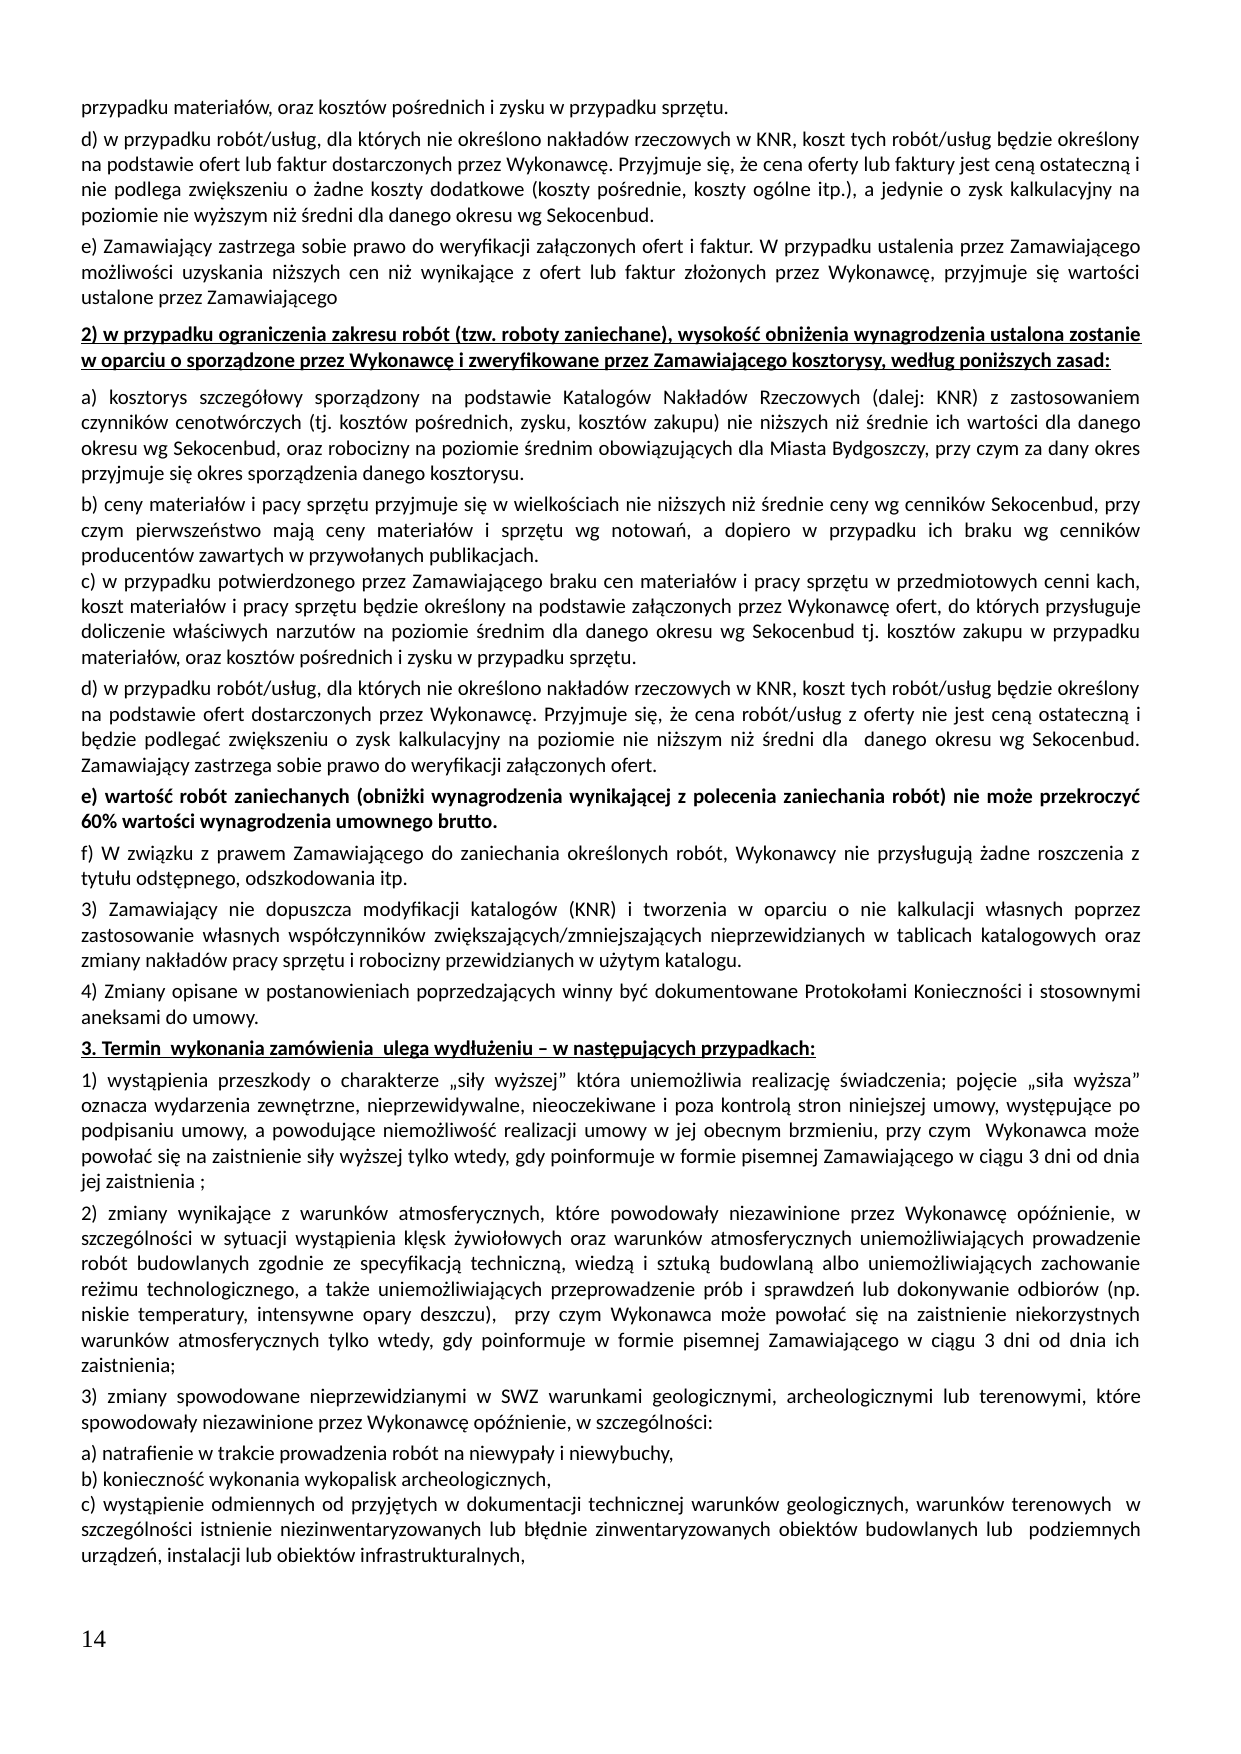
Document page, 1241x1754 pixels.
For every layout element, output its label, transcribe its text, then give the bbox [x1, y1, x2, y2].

text b) ceny materiałów i pacy sprzętu przyjmuje się w wielkościach nie niższych niż średnie ceny wg cenników Sekocenbud, przy czym pierwszeństwo mają ceny materiałów i sprzętu wg notowań, a dopiero w przypadku ich braku wg cenników producentów zawartych w przywołanych publikacjach. [81, 492, 1142, 568]
text e) wartość robót zaniechanych (obniżki wynagrodzenia wynikającej z polecenia zaniechania robót) nie może przekroczyć 60% wartości wynagrodzenia umownego brutto. [81, 783, 1142, 834]
text 2) w przypadku ograniczenia zakresu robót (tzw. roboty zaniechane), wysokość obniżenia wynagrodzenia ustalona zostanie [81, 321, 1142, 343]
text d) w przypadku robót/usług, dla których nie określono nakładów rzeczowych w KNR, koszt tych robót/usług będzie określony na podstawie ofert dostarczonych przez Wykonawcę. Przyjmuje się, że cena robót/usług z oferty nie jest ceną ostateczną i będzie podlegać zwiększeniu o zysk kalkulacyjny na poziomie nie niższym niż średni dla danego okresu wg Sekocenbud. Zamawiający zastrzega sobie prawo do weryfikacji załączonych ofert. [81, 676, 1142, 777]
text d) w przypadku robót/usług, dla których nie określono nakładów rzeczowych w KNR, koszt tych robót/usług będzie określony na podstawie ofert lub faktur dostarczonych przez Wykonawcę. Przyjmuje się, że cena oferty lub faktury jest ceną ostateczną i nie podlega zwiększeniu o żadne koszty dodatkowe (koszty pośrednie, koszty ogólne itp.), a jedynie o zysk kalkulacyjny na poziomie nie wyższym niż średni dla danego okresu wg Sekocenbud. [81, 126, 1142, 227]
text b) konieczność wykonania wykopalisk archeologicznych, [81, 1466, 1142, 1491]
text 1) wystąpienia przeszkody o charakterze „siły wyższej” która uniemożliwia realizację świadczenia; pojęcie „siła wyższa” oznacza wydarzenia zewnętrzne, nieprzewidywalne, nieoczekiwane i poza kontrolą stron niniejszej umowy, występujące po podpisaniu umowy, a powodujące niemożliwość realizacji umowy w jej obecnym brzmieniu, przy czym Wykonawca może powołać się na zaistnienie siły wyższej tylko wtedy, gdy poinformuje w formie pisemnej Zamawiającego w ciągu 3 dni od dnia jej zaistnienia ; [81, 1067, 1142, 1194]
text c) w przypadku potwierdzonego przez Zamawiającego braku cen materiałów i pracy sprzętu w przedmiotowych cenni kach, koszt materiałów i pracy sprzętu będzie określony na podstawie załączonych przez Wykonawcę ofert, do których przysługuje doliczenie właściwych narzutów na poziomie średnim dla danego okresu wg Sekocenbud tj. kosztów zakupu w przypadku materiałów, oraz kosztów pośrednich i zysku w przypadku sprzętu. [81, 568, 1142, 669]
text 3. Termin wykonania zamówienia ulega wydłużeniu – w następujących przypadkach: [81, 1035, 1142, 1061]
text 4) Zmiany opisane w postanowieniach poprzedzających winny być dokumentowane Protokołami Konieczności i stosownymi aneksami do umowy. [81, 979, 1142, 1029]
text w oparciu o sporządzone przez Wykonawcę i zweryfikowane przez Zamawiającego kosztorysy, według poniższych zasad: [81, 344, 1142, 372]
text 2) zmiany wynikające z warunków atmosferycznych, które powodowały niezawinione przez Wykonawcę opóźnienie, w szczególności w sytuacji wystąpienia klęsk żywiołowych oraz warunków atmosferycznych uniemożliwiających prowadzenie robót budowlanych zgodnie ze specyfikacją techniczną, wiedzą i sztuką budowlaną albo uniemożliwiających zachowanie reżimu technologicznego, a także uniemożliwiających przeprowadzenie prób i sprawdzeń lub dokonywanie odbiorów (np. niskie temperatury, intensywne opary deszczu), przy czym Wykonawca może powołać się na zaistnienie niekorzystnych warunków atmosferycznych tylko wtedy, gdy poinformuje w formie pisemnej Zamawiającego w ciągu 3 dni od dnia ich zaistnienia; [81, 1200, 1142, 1378]
text a) kosztorys szczegółowy sporządzony na podstawie Katalogów Nakładów Rzeczowych (dalej: KNR) z zastosowaniem czynników cenotwórczych (tj. kosztów pośrednich, zysku, kosztów zakupu) nie niższych niż średnie ich wartości dla danego okresu wg Sekocenbud, oraz robocizny na poziomie średnim obowiązujących dla Miasta Bydgoszczy, przy czym za dany okres przyjmuje się okres sporządzenia danego kosztorysu. [81, 384, 1142, 486]
text c) wystąpienie odmiennych od przyjętych w dokumentacji technicznej warunków geologicznych, warunków terenowych w szczególności istnienie niezinwentaryzowanych lub błędnie zinwentaryzowanych obiektów budowlanych lub podziemnych urządzeń, instalacji lub obiektów infrastrukturalnych, [81, 1491, 1142, 1567]
text e) Zamawiający zastrzega sobie prawo do weryfikacji załączonych ofert i faktur. W przypadku ustalenia przez Zamawiającego możliwości uzyskania niższych cen niż wynikające z ofert lub faktur złożonych przez Wykonawcę, przyjmuje się wartości ustalone przez Zamawiającego [81, 233, 1142, 310]
text f) W związku z prawem Zamawiającego do zaniechania określonych robót, Wykonawcy nie przysługują żadne roszczenia z tytułu odstępnego, odszkodowania itp. [81, 840, 1142, 891]
text 3) zmiany spowodowane nieprzewidzianymi w SWZ warunkami geologicznymi, archeologicznymi lub terenowymi, które spowodowały niezawinione przez Wykonawcę opóźnienie, w szczególności: [81, 1384, 1142, 1434]
text a) natrafienie w trakcie prowadzenia robót na niewypały i niewybuchy, [81, 1440, 1142, 1466]
text przypadku materiałów, oraz kosztów pośrednich i zysku w przypadku sprzętu. [81, 94, 1142, 120]
text 3) Zamawiający nie dopuszcza modyfikacji katalogów (KNR) i tworzenia w oparciu o nie kalkulacji własnych poprzez zastosowanie własnych współczynników zwiększających/zmniejszających nieprzewidzianych w tablicach katalogowych oraz zmiany nakładów pracy sprzętu i robocizny przewidzianych w użytym katalogu. [81, 897, 1142, 973]
